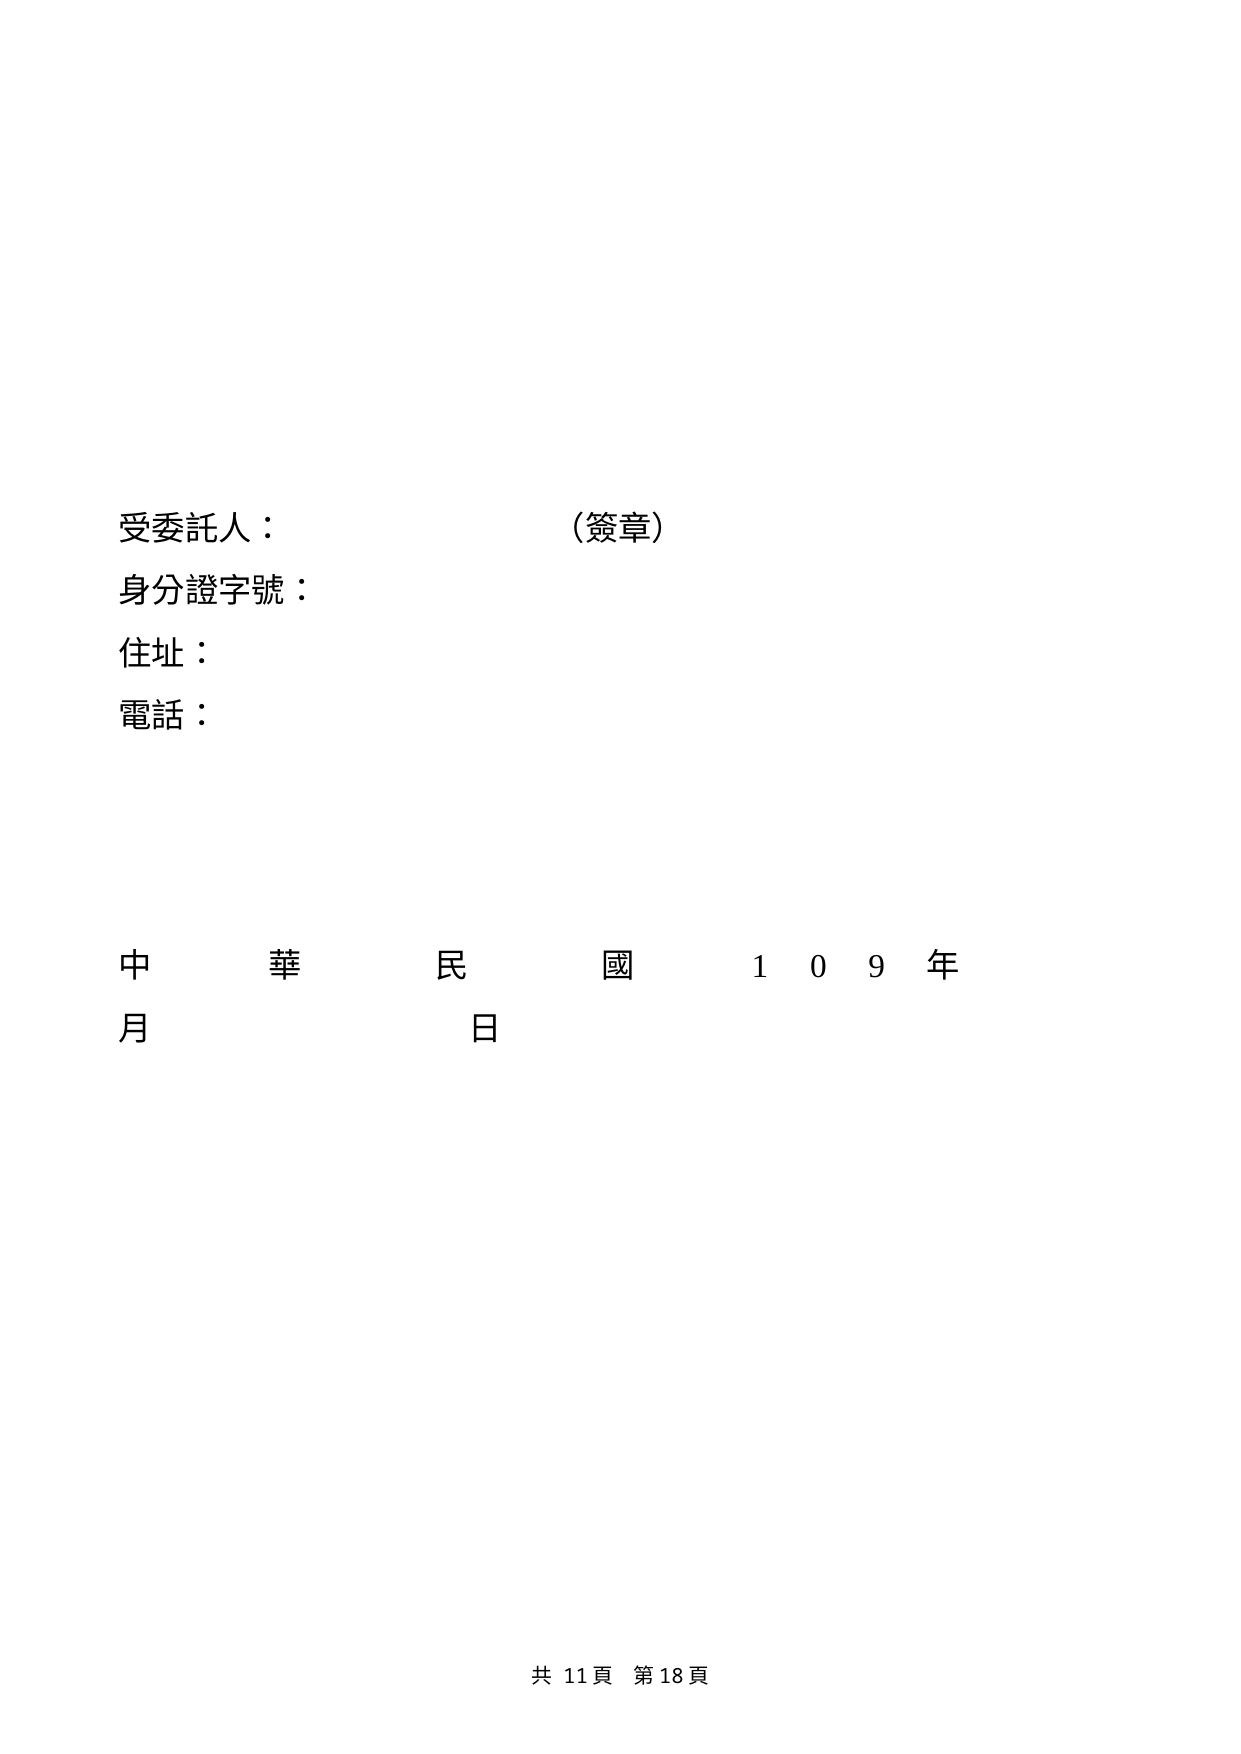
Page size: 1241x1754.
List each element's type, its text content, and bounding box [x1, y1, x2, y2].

text 電話： [118, 672, 1122, 734]
text 受委託人： （簽章） [118, 484, 1122, 547]
text 身分證字號： [118, 547, 1122, 609]
text 中 華 民 國 1 0 9 年 月 日 [118, 922, 1122, 1047]
text 住址： [118, 609, 1122, 672]
